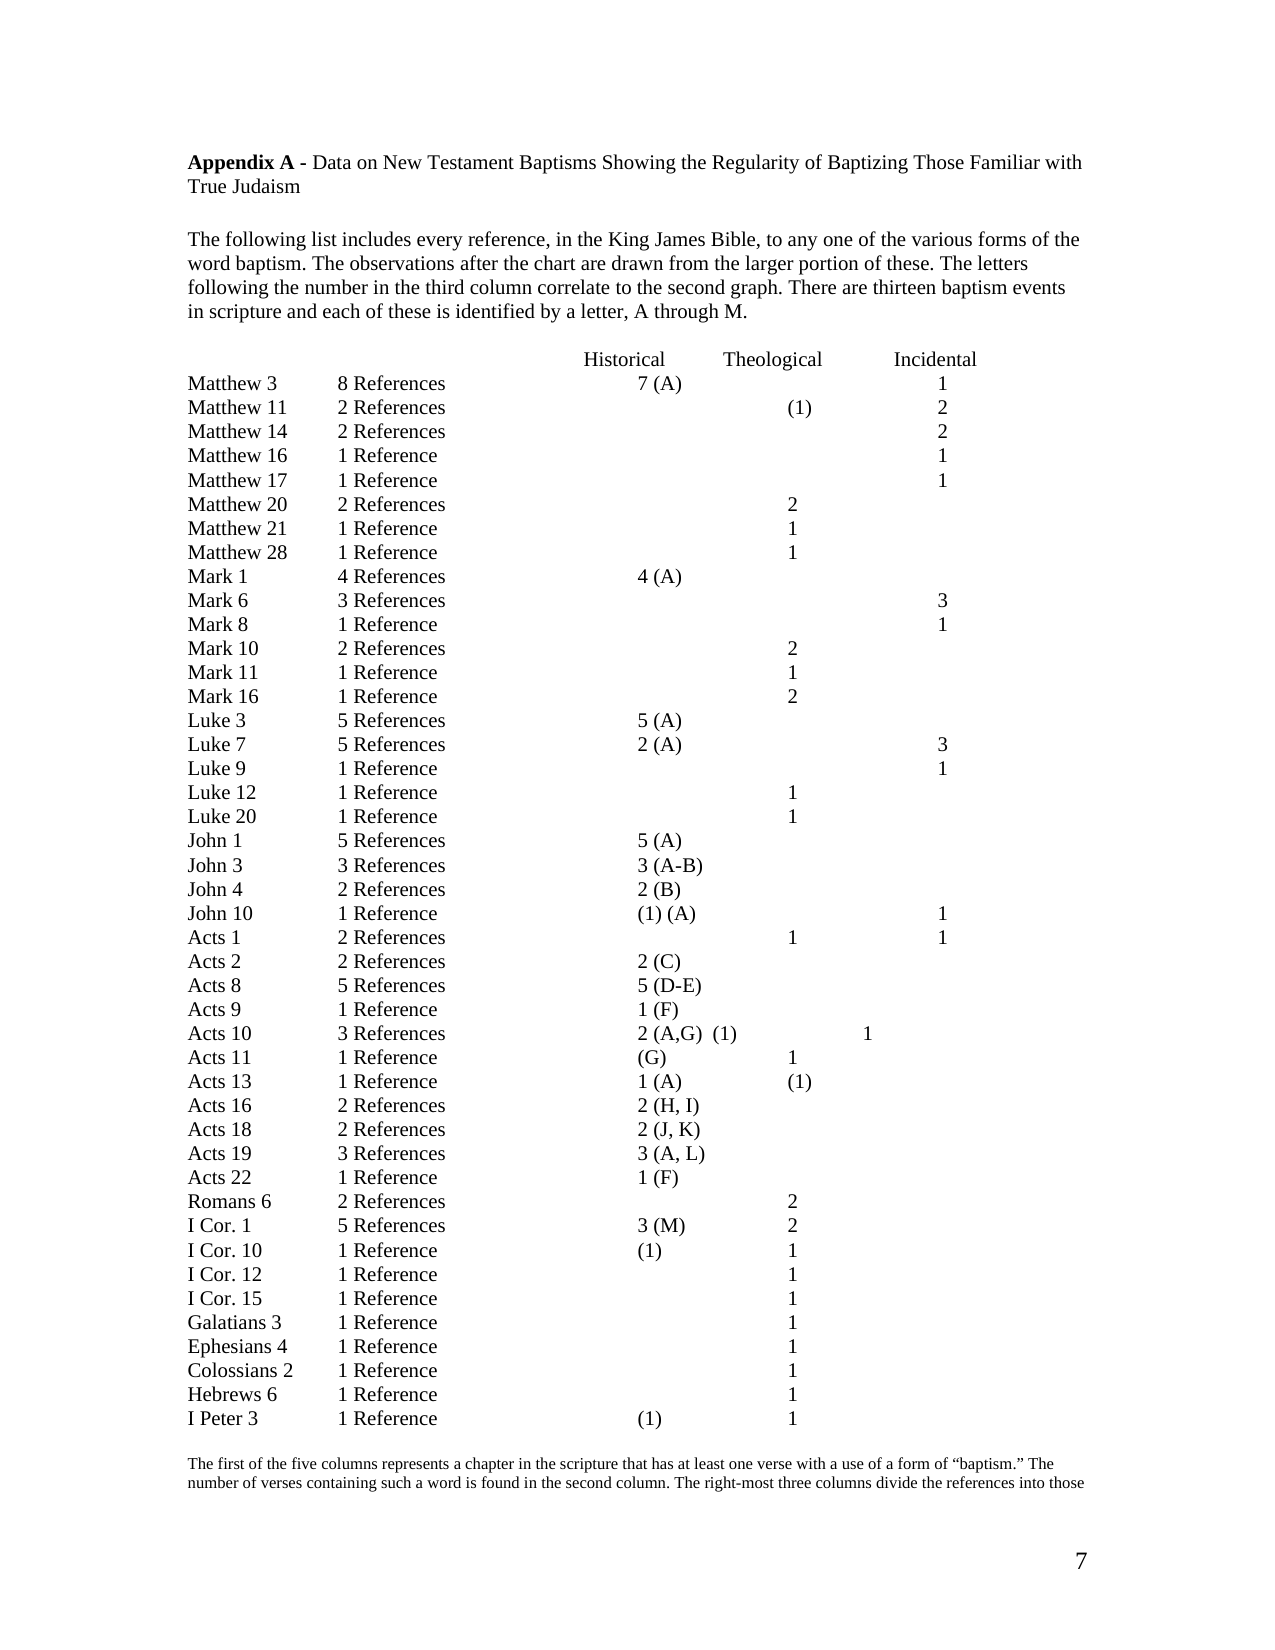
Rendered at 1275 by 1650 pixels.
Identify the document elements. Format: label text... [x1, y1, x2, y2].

text Matthew 16 1 Reference 1 [187, 443, 1087, 467]
text Acts 22 1 Reference 1 (F) [187, 1165, 1087, 1189]
text I Cor. 10 1 Reference (1) 1 [187, 1237, 1087, 1262]
text Acts 16 2 References 2 (H, I) [187, 1093, 1087, 1117]
text Mark 11 1 Reference 1 [187, 660, 1087, 684]
text Appendix A - Data on New Testament Baptisms Showing the Regularity of Baptizing Those Familiar with True Judaism [187, 150, 1087, 198]
text Matthew 17 1 Reference 1 [187, 467, 1087, 492]
text John 4 2 References 2 (B) [187, 877, 1087, 901]
text I Cor. 1 5 References 3 (M) 2 [187, 1213, 1087, 1237]
text John 1 5 References 5 (A) [187, 828, 1087, 852]
text Luke 12 1 Reference 1 [187, 780, 1087, 804]
text John 3 3 References 3 (A-B) [187, 852, 1087, 877]
text Acts 2 2 References 2 (C) [187, 949, 1087, 973]
text Historical Theological Incidental [187, 347, 1087, 371]
text Luke 20 1 Reference 1 [187, 804, 1087, 828]
text Acts 9 1 Reference 1 (F) [187, 997, 1087, 1021]
text Mark 10 2 References 2 [187, 636, 1087, 660]
text Mark 8 1 Reference 1 [187, 612, 1087, 636]
text Acts 8 5 References 5 (D-E) [187, 973, 1087, 997]
text Acts 11 1 Reference (G) 1 [187, 1045, 1087, 1069]
text Matthew 21 1 Reference 1 [187, 516, 1087, 540]
text Hebrews 6 1 Reference 1 [187, 1382, 1087, 1406]
text Mark 16 1 Reference 2 [187, 684, 1087, 708]
text Luke 3 5 References 5 (A) [187, 708, 1087, 732]
text Colossians 2 1 Reference 1 [187, 1358, 1087, 1382]
text Romans 6 2 References 2 [187, 1189, 1087, 1213]
text Mark 1 4 References 4 (A) [187, 564, 1087, 588]
text John 10 1 Reference (1) (A) 1 [187, 901, 1087, 925]
text Matthew 3 8 References 7 (A) 1 [187, 371, 1087, 395]
text Mark 6 3 References 3 [187, 588, 1087, 612]
text The first of the five columns represents a chapter in the scripture that has at least one verse with a use of a form of “baptism.” The number of verses containing such a word is found in the second column. The right-most three columns divide the references into those [187, 1454, 1087, 1492]
text Matthew 11 2 References (1) 2 [187, 395, 1087, 419]
text I Cor. 15 1 Reference 1 [187, 1286, 1087, 1310]
text Matthew 20 2 References 2 [187, 492, 1087, 516]
text Luke 9 1 Reference 1 [187, 756, 1087, 780]
text Matthew 14 2 References 2 [187, 419, 1087, 443]
text Luke 7 5 References 2 (A) 3 [187, 732, 1087, 756]
text I Peter 3 1 Reference (1) 1 [187, 1406, 1087, 1430]
text Acts 10 3 References 2 (A,G) (1) 1 [187, 1021, 1087, 1045]
text I Cor. 12 1 Reference 1 [187, 1262, 1087, 1286]
text Acts 18 2 References 2 (J, K) [187, 1117, 1087, 1141]
text Acts 1 2 References 1 1 [187, 925, 1087, 949]
text Acts 13 1 Reference 1 (A) (1) [187, 1069, 1087, 1093]
text Ephesians 4 1 Reference 1 [187, 1334, 1087, 1358]
text Matthew 28 1 Reference 1 [187, 540, 1087, 564]
text Acts 19 3 References 3 (A, L) [187, 1141, 1087, 1165]
text Galatians 3 1 Reference 1 [187, 1310, 1087, 1334]
text The following list includes every reference, in the King James Bible, to any one of the various forms of the word baptism. The observations after the chart are drawn from the larger portion of these. The letters following the number in the third column correlate to the second graph. There are thirteen baptism events in scripture and each of these is identified by a letter, A through M. [187, 227, 1087, 323]
